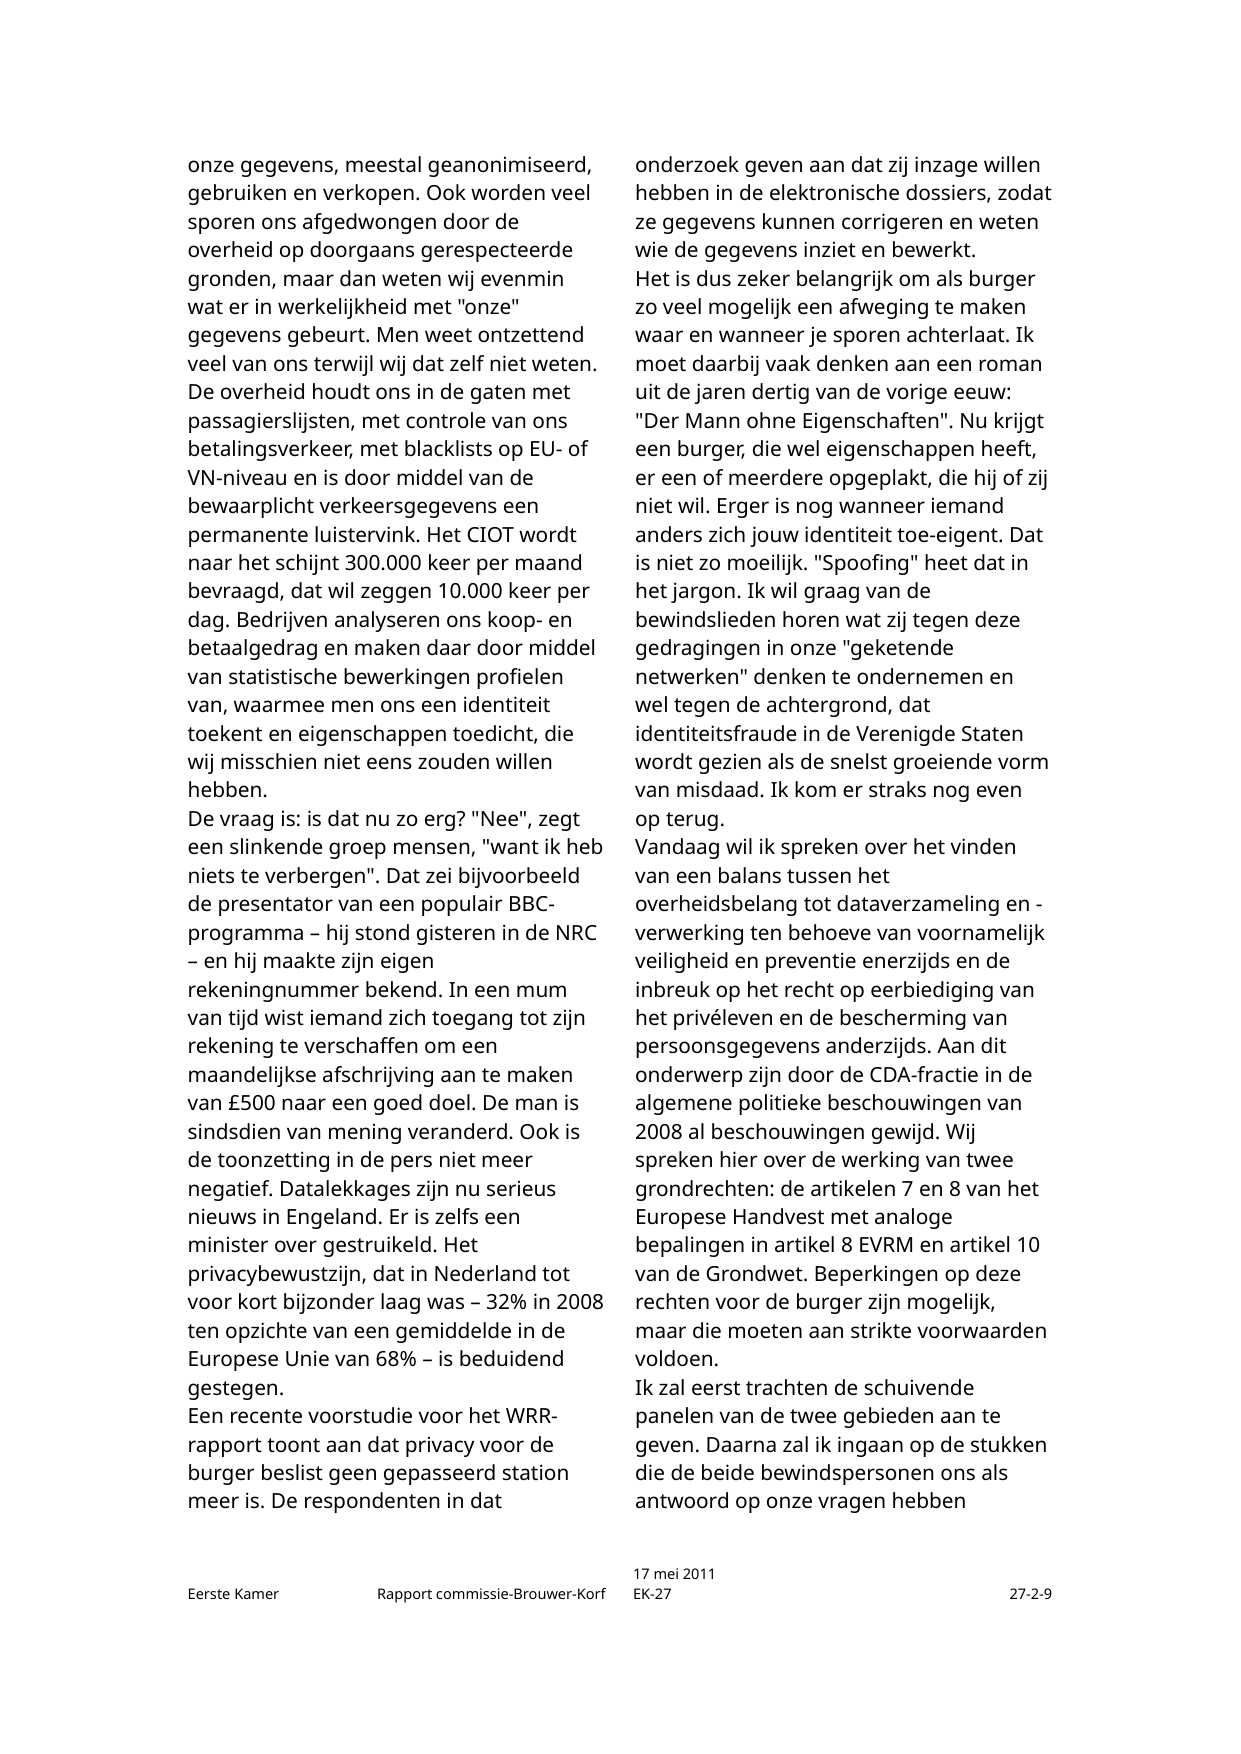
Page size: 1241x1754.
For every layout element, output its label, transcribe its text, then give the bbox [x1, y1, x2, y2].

text Het is dus zeker belangrijk om als burger zo veel mogelijk een afweging te maken waar en wanneer je sporen achterlaat. Ik moet daarbij vaak denken aan een roman uit de jaren dertig van de vorige eeuw: "Der Mann ohne Eigenschaften". Nu krijgt een burger, die wel eigenschappen heeft, er een of meerdere opgeplakt, die hij of zij niet wil. Erger is nog wanneer iemand anders zich jouw identiteit toe-eigent. Dat is niet zo moeilijk. "Spoofing" heet dat in het jargon. Ik wil graag van de bewindslieden horen wat zij tegen deze gedragingen in onze "geketende netwerken" denken te ondernemen en wel tegen de achtergrond, dat identiteitsfraude in de Verenigde Staten wordt gezien als de snelst groeiende vorm van misdaad. Ik kom er straks nog even op terug. [635, 264, 1053, 832]
text De vraag is: is dat nu zo erg? "Nee", zegt een slinkende groep mensen, "want ik heb niets te verbergen". Dat zei bijvoorbeeld de presentator van een populair BBC-programma – hij stond gisteren in de NRC – en hij maakte zijn eigen rekeningnummer bekend. In een mum van tijd wist iemand zich toegang tot zijn rekening te verschaffen om een maandelijkse afschrijving aan te maken van £500 naar een goed doel. De man is sindsdien van mening veranderd. Ook is de toonzetting in de pers niet meer negatief. Datalekkages zijn nu serieus nieuws in Engeland. Er is zelfs een minister over gestruikeld. Het privacybewustzijn, dat in Nederland tot voor kort bijzonder laag was – 32% in 2008 ten opzichte van een gemiddelde in de Europese Unie van 68% – is beduidend gestegen. [187, 804, 605, 1401]
text Een recente voorstudie voor het WRR-rapport toont aan dat privacy voor de burger beslist geen gepasseerd station meer is. De respondenten in dat [187, 1401, 605, 1515]
text Vandaag wil ik spreken over het vinden van een balans tussen het overheidsbelang tot dataverzameling en -verwerking ten behoeve van voornamelijk veiligheid en preventie enerzijds en de inbreuk op het recht op eerbiediging van het privéleven en de bescherming van persoonsgegevens anderzijds. Aan dit onderwerp zijn door de CDA-fractie in de algemene politieke beschouwingen van 2008 al beschouwingen gewijd. Wij spreken hier over de werking van twee grondrechten: de artikelen 7 en 8 van het Europese Handvest met analoge bepalingen in artikel 8 EVRM en artikel 10 van de Grondwet. Beperkingen op deze rechten voor de burger zijn mogelijk, maar die moeten aan strikte voorwaarden voldoen. [635, 832, 1053, 1373]
text onderzoek geven aan dat zij inzage willen hebben in de elektronische dossiers, zodat ze gegevens kunnen corrigeren en weten wie de gegevens inziet en bewerkt. [635, 150, 1053, 264]
text De overheid houdt ons in de gaten met passagierslijsten, met controle van ons betalingsverkeer, met blacklists op EU- of VN-niveau en is door middel van de bewaarplicht verkeersgegevens een permanente luistervink. Het CIOT wordt naar het schijnt 300.000 keer per maand bevraagd, dat wil zeggen 10.000 keer per dag. Bedrijven analyseren ons koop- en betaalgedrag en maken daar door middel van statistische bewerkingen profielen van, waarmee men ons een identiteit toekent en eigenschappen toedicht, die wij misschien niet eens zouden willen hebben. [187, 377, 605, 804]
text onze gegevens, meestal geanonimiseerd, gebruiken en verkopen. Ook worden veel sporen ons afgedwongen door de overheid op doorgaans gerespecteerde gronden, maar dan weten wij evenmin wat er in werkelijkheid met "onze" gegevens gebeurt. Men weet ontzettend veel van ons terwijl wij dat zelf niet weten. [187, 150, 605, 377]
text Ik zal eerst trachten de schuivende panelen van de twee gebieden aan te geven. Daarna zal ik ingaan op de stukken die de beide bewindspersonen ons als antwoord op onze vragen hebben [635, 1373, 1053, 1515]
